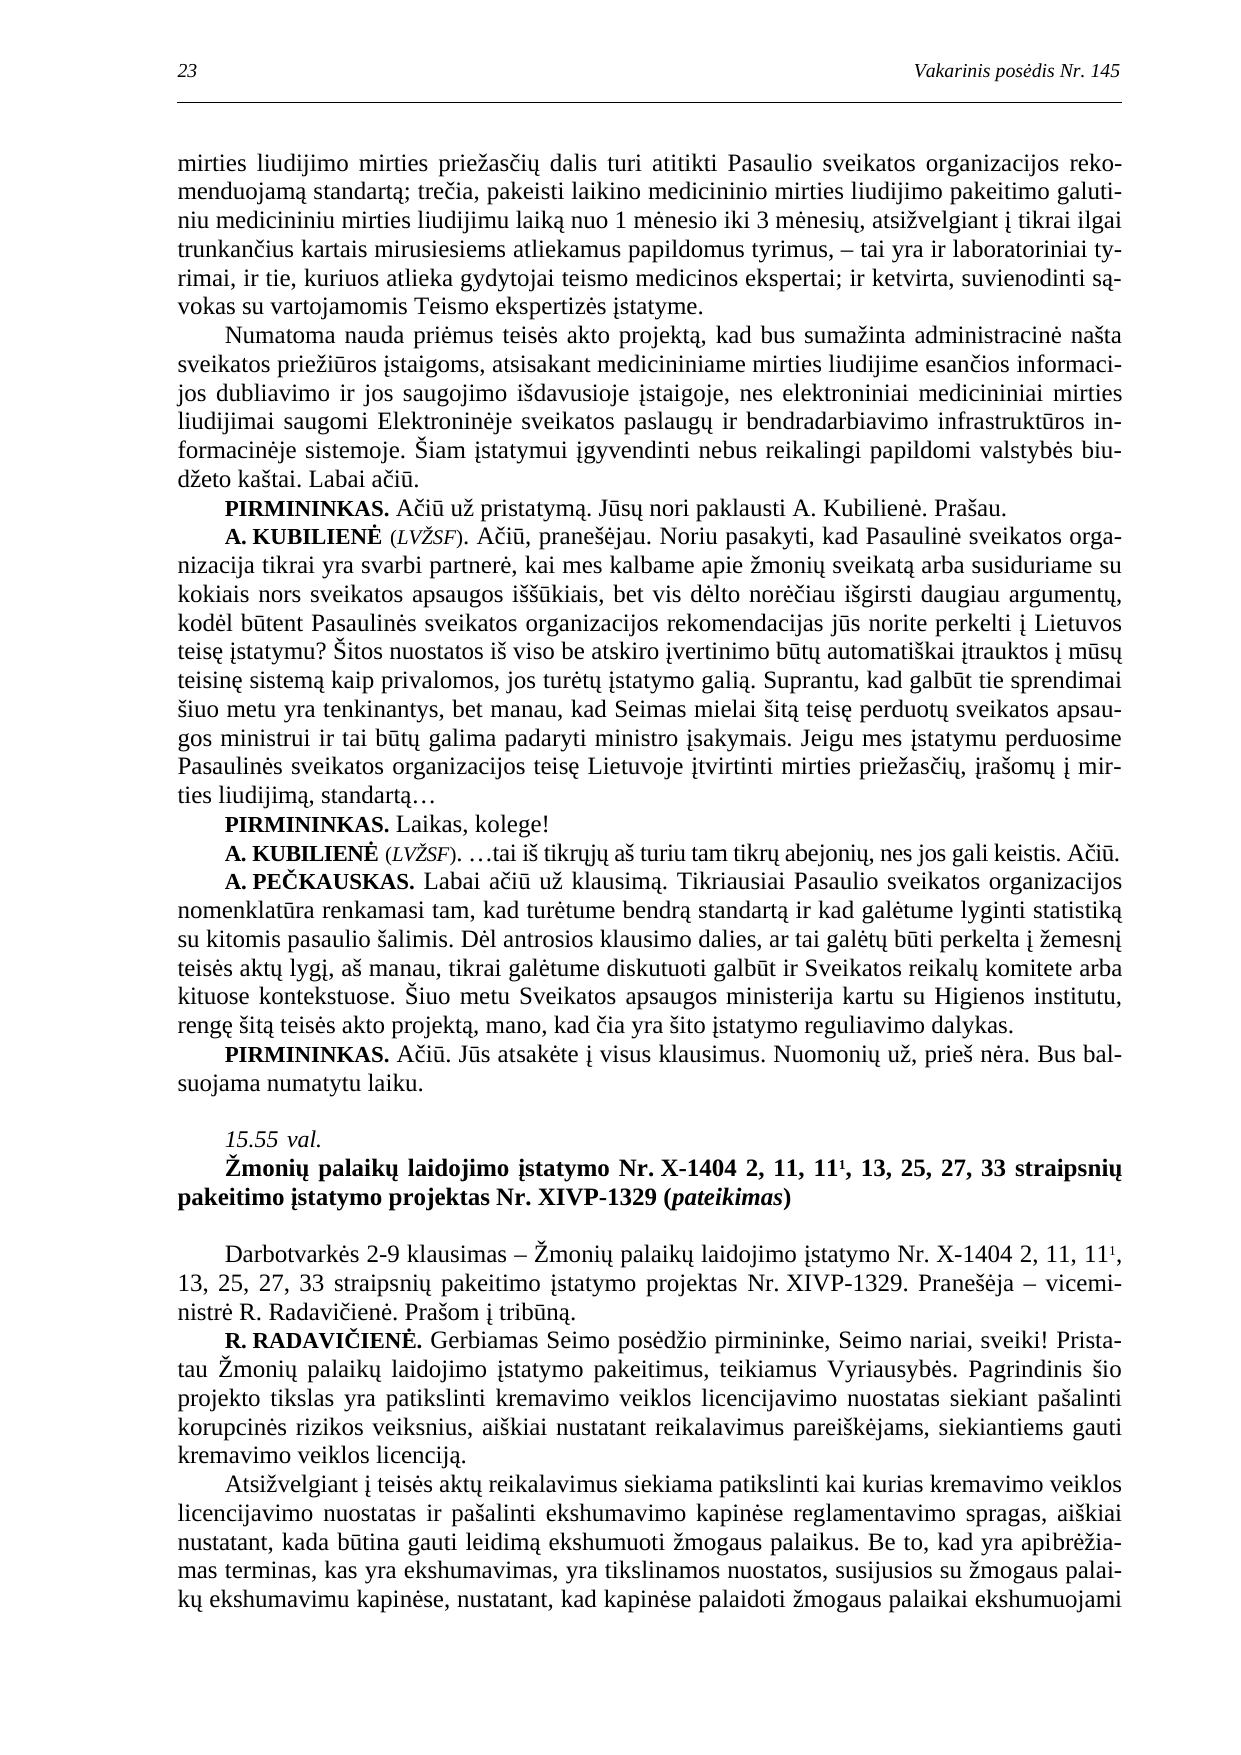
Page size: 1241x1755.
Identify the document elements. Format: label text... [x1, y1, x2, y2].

text Nu­ma­to­ma nau­da pri­ėmus tei­sės ak­to pro­jek­tą, kad bus su­ma­žin­ta ad­mi­nist­ra­ci­nė naš­ta svei­ka­tos prie­žiū­ros įstai­goms, at­si­sa­kant me­di­ci­ni­nia­me mir­ties liu­di­ji­me esan­čios in­for­ma­ci­jos dub­lia­vi­mo ir jos sau­go­ji­mo iš­da­vu­sio­je įstai­go­je, nes elek­tro­ni­niai me­di­ci­ni­niai mir­ties liu­di­ji­mai sau­go­mi Elek­tro­ni­nė­je svei­ka­tos pa­slau­gų ir ben­dra­dar­bia­vi­mo in­fra­struk­tū­ros in­for­ma­ci­nė­je sis­te­mo­je. Šiam įsta­ty­mui įgy­ven­din­ti ne­bus rei­ka­lin­gi pa­pil­do­mi vals­ty­bės biu­dže­to kaš­tai. La­bai ačiū. [177, 320, 1122, 493]
text mir­ties liu­di­ji­mo mir­ties prie­žas­čių da­lis tu­ri ati­tik­ti Pa­sau­lio svei­ka­tos or­ga­ni­za­ci­jos re­ko­men­duo­ja­mą stan­dar­tą; tre­čia, pa­keis­ti lai­ki­no me­di­ci­ni­nio mir­ties liu­di­ji­mo pa­kei­ti­mo ga­lu­ti­niu me­di­ci­ni­niu mir­ties liu­di­ji­mu lai­ką nuo 1 mė­ne­sio iki 3 mė­ne­sių, at­si­žvel­giant į tik­rai il­gai trun­kan­čius kar­tais mi­ru­sie­siems at­lie­ka­mus pa­pil­do­mus ty­ri­mus, – tai yra ir la­bo­ra­to­ri­niai ty­ri­mai, ir tie, ku­riuos at­lie­ka gy­dy­to­jai teis­mo me­di­ci­nos eks­per­tai; ir ket­vir­ta, su­vie­no­din­ti są­vo­kas su var­to­ja­mo­mis Teis­mo eks­per­ti­zės įsta­ty­me. [177, 148, 1122, 320]
text A. KUBILIENĖ (LVŽSF). Ačiū, pra­ne­šė­jau. No­riu pa­sa­ky­ti, kad Pa­sau­li­nė svei­ka­tos or­ga­ni­za­ci­ja tik­rai yra svar­bi part­ne­rė, kai mes kal­ba­me apie žmo­nių svei­ka­tą ar­ba su­si­du­ria­me su ko­kiais nors svei­ka­tos ap­sau­gos iš­šū­kiais, bet vis dėlto no­rė­čiau iš­girs­ti dau­giau ar­gu­men­tų, ko­dėl bū­tent Pa­sau­li­nės svei­ka­tos or­ga­ni­za­ci­jos re­ko­men­da­ci­jas jūs no­ri­te per­kel­ti į Lie­tu­vos tei­sę įsta­ty­mu? Ši­tos nuo­sta­tos iš vi­so be at­ski­ro įver­ti­ni­mo bū­tų au­to­ma­tiš­kai įtrauk­tos į mū­sų tei­si­nę sis­te­mą kaip pri­va­lo­mos, jos tu­rė­tų įsta­ty­mo ga­lią. Su­pran­tu, kad gal­būt tie spren­di­mai šiuo me­tu yra ten­ki­nan­tys, bet ma­nau, kad Sei­mas mie­lai ši­tą tei­sę per­duo­tų svei­ka­tos ap­sau­gos mi­nist­rui ir tai bū­tų ga­li­ma pa­da­ry­ti mi­nist­ro įsa­ky­mais. Jei­gu mes įsta­ty­mu per­duo­si­me Pa­sau­li­nės svei­ka­tos or­ga­ni­za­ci­jos tei­sę Lie­tu­vo­je įtvir­tin­ti mir­ties prie­žas­čių, įra­šo­mų į mir­ties liu­di­ji­mą, stan­dar­tą… [177, 521, 1122, 809]
text 15.55 val. [224, 1125, 1122, 1153]
text A. KUBILIENĖ (LVŽSF). …tai iš tik­rų­jų aš tu­riu tam tik­rų abe­jo­nių, nes jos ga­li keis­tis. Ačiū. [177, 838, 1122, 866]
text R. RADAVIČIENĖ. Ger­bia­mas Sei­mo po­sė­džio pir­mi­nin­ke, Sei­mo na­riai, svei­ki! Pri­sta­tau Žmo­nių pa­lai­kų lai­do­ji­mo įsta­ty­mo pa­kei­ti­mus, tei­kia­mus Vy­riau­sy­bės. Pa­grin­di­nis šio pro­jek­to tiks­las yra pa­tiks­lin­ti kre­ma­vi­mo veik­los li­cen­ci­ja­vi­mo nuo­sta­tas sie­kiant pa­ša­lin­ti ko­rup­ci­nės ri­zi­kos veiks­nius, aiš­kiai nu­sta­tant rei­ka­la­vi­mus pa­reiš­kė­jams, sie­kian­tiems gau­ti kre­ma­vi­mo veik­los li­cen­ci­ją. [177, 1325, 1122, 1469]
text At­si­žvel­giant į tei­sės ak­tų rei­ka­la­vi­mus sie­kia­ma pa­tiks­lin­ti kai ku­rias kre­ma­vi­mo veik­los li­cen­ci­ja­vi­mo nuo­sta­tas ir pa­ša­lin­ti eks­hu­ma­vi­mo ka­pi­nė­se reg­la­men­ta­vi­mo spra­gas, aiš­kiai nu­sta­tant, ka­da bū­ti­na gau­ti lei­di­mą eks­hu­muo­ti žmo­gaus pa­lai­kus. Be to, kad yra api­brė­žia­mas ter­mi­nas, kas yra eks­hu­ma­vi­mas, yra tiks­li­na­mos nuo­sta­tos, su­si­ju­sios su žmo­gaus palai­kų eks­hu­ma­vi­mu ka­pi­nė­se, nu­sta­tant, kad ka­pi­nė­se pa­lai­do­ti žmo­gaus pa­lai­kai eks­hu­muo­ja­mi [177, 1469, 1122, 1613]
text Žmo­nių pa­lai­kų lai­do­ji­mo įsta­ty­mo Nr. X-1404 2, 11, 111, 13, 25, 27, 33 straips­nių pa­kei­ti­mo įsta­ty­mo pro­jek­tas Nr. XIVP-1329 (pa­tei­ki­mas) [177, 1153, 1122, 1210]
text Dar­bo­tvarkės 2-9 klau­si­mas – Žmo­nių pa­lai­kų lai­do­ji­mo įsta­ty­mo Nr. X-1404 2, 11, 111, 13, 25, 27, 33 straips­nių pa­kei­ti­mo įsta­ty­mo pro­jek­tas Nr. XIVP-1329. Pra­ne­šė­ja – vi­ce­mi­nist­rė R. Ra­da­vi­čie­nė. Pra­šom į tri­bū­ną. [177, 1239, 1122, 1325]
text A. PEČKAUSKAS. La­bai ačiū už klau­si­mą. Tik­riau­siai Pa­sau­lio svei­ka­tos or­ga­ni­za­ci­jos no­men­kla­tū­ra ren­ka­ma­si tam, kad tu­rė­tu­me ben­drą stan­dar­tą ir kad ga­lė­tu­me ly­gin­ti sta­tis­ti­ką su ki­to­mis pa­sau­lio ša­li­mis. Dėl ant­ro­sios klau­si­mo da­lies, ar tai ga­lė­tų bū­ti per­kel­ta į že­mes­nį tei­sės ak­tų ly­gį, aš ma­nau, tik­rai ga­lė­tu­me dis­ku­tuo­ti gal­būt ir Svei­ka­tos rei­ka­lų ko­mi­te­te ar­ba ki­tuo­se kon­teks­tuo­se. Šiuo me­tu Svei­ka­tos ap­sau­gos mi­nis­te­ri­ja kar­tu su Hi­gie­nos ins­ti­tu­tu, ren­gę ši­tą tei­sės ak­to pro­jek­tą, ma­no, kad čia yra ši­to įsta­ty­mo re­gu­lia­vi­mo da­ly­kas. [177, 866, 1122, 1039]
text PIRMININKAS. Ačiū už pri­sta­ty­mą. Jū­sų no­ri pa­klaus­ti A. Ku­bi­lie­nė. Pra­šau. [177, 493, 1122, 521]
text PIRMININKAS. Ačiū. Jūs at­sa­kė­te į vi­sus klau­si­mus. Nuo­mo­nių už, prieš nė­ra. Bus bal­suo­ja­ma nu­ma­ty­tu lai­ku. [177, 1039, 1122, 1096]
text PIRMININKAS. Lai­kas, ko­le­ge! [177, 809, 1122, 838]
